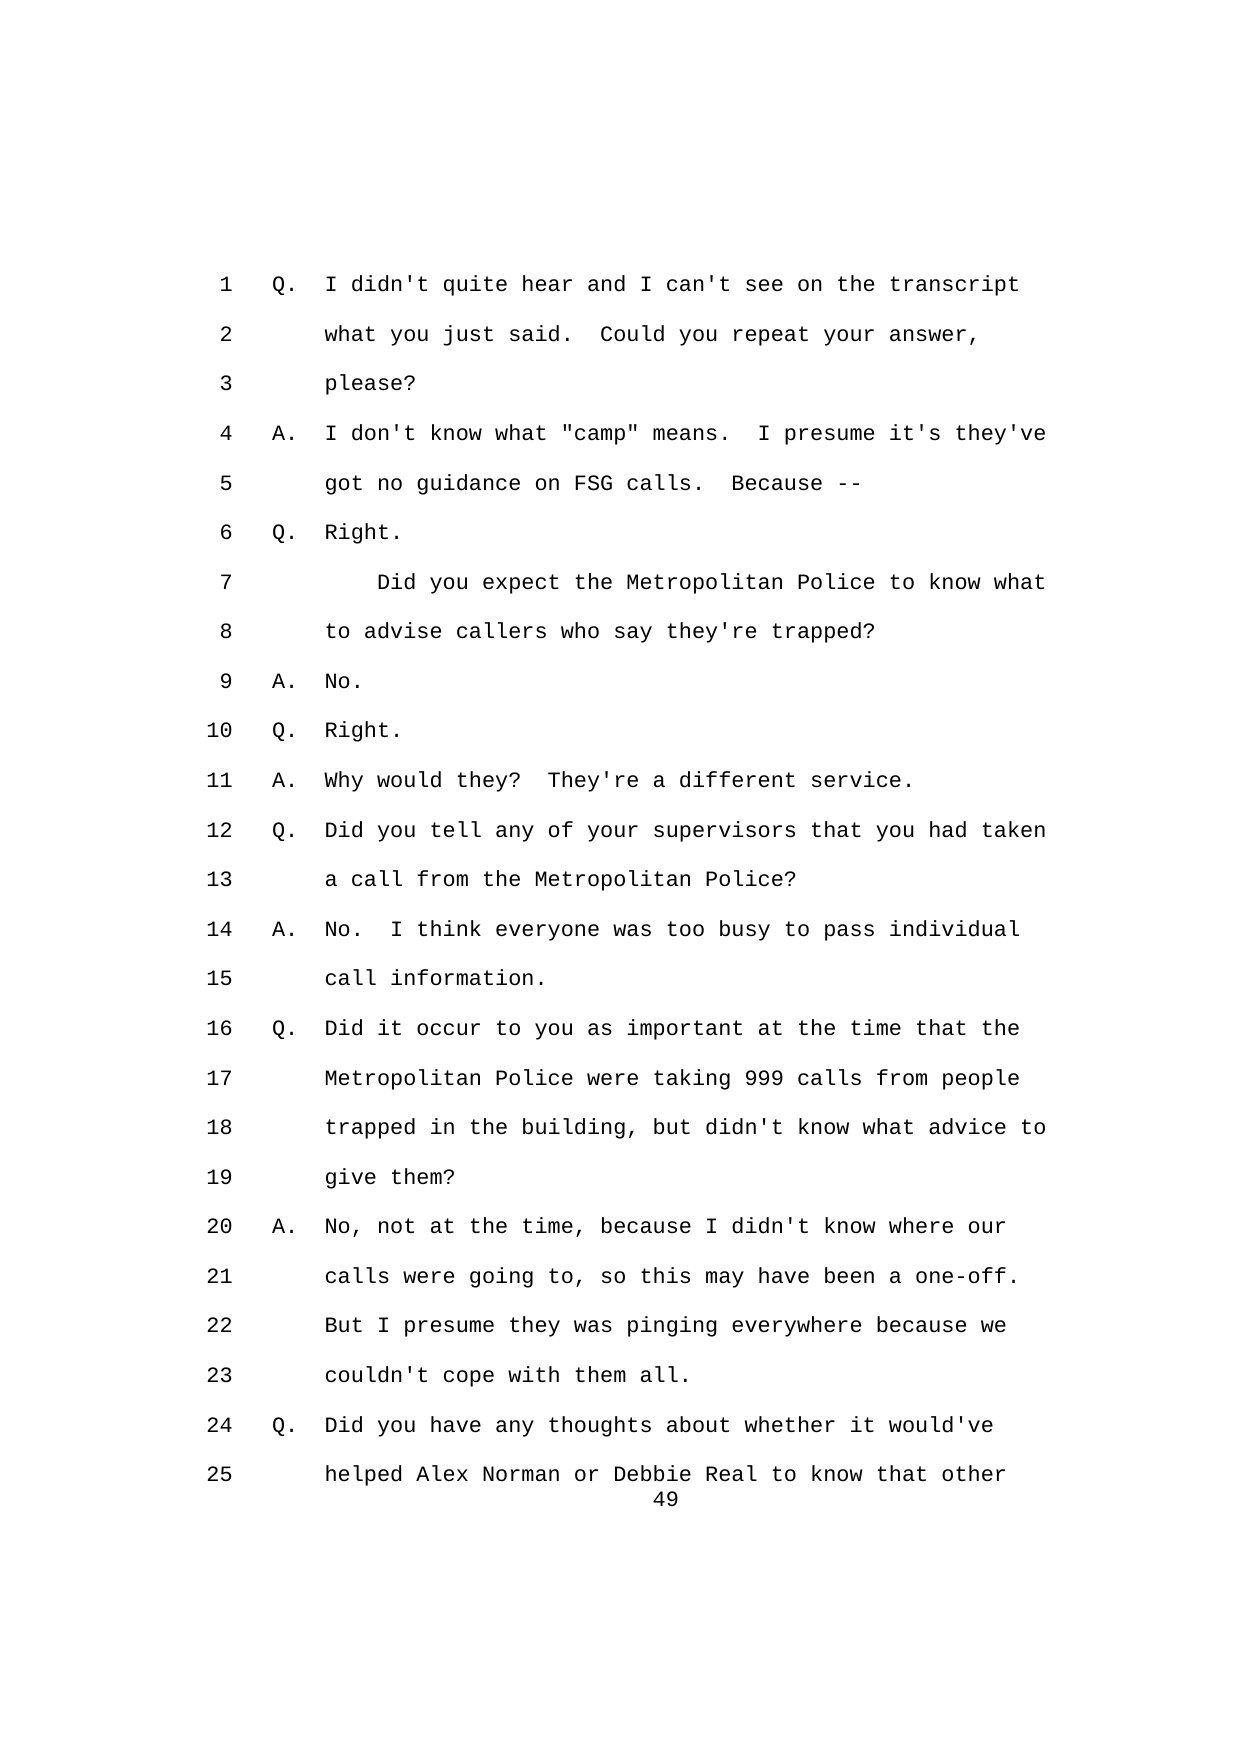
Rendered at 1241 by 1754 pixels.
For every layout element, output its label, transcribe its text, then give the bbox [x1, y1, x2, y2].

text 3 please? [75, 372, 1165, 397]
text 17 Metropolitan Police were taking 999 calls from people [75, 1067, 1165, 1091]
text 15 call information. [75, 967, 1165, 992]
text 49 [75, 1488, 1165, 1513]
text 2 what you just said. Could you repeat your answer, [75, 323, 1165, 348]
text 7 Did you expect the Metropolitan Police to know what [75, 571, 1165, 596]
text 12 Q. Did you tell any of your supervisors that you had taken [75, 819, 1165, 843]
text 25 helped Alex Norman or Debbie Real to know that other [75, 1463, 1165, 1488]
text 20 A. No, not at the time, because I didn't know where our [75, 1215, 1165, 1240]
text 14 A. No. I think everyone was too busy to pass individual [75, 918, 1165, 943]
text 24 Q. Did you have any thoughts about whether it would've [75, 1414, 1165, 1438]
text 4 A. I don't know what "camp" means. I presume it's they've [75, 422, 1165, 447]
text 10 Q. Right. [75, 719, 1165, 744]
text 19 give them? [75, 1166, 1165, 1191]
text 9 A. No. [75, 670, 1165, 695]
text 23 couldn't cope with them all. [75, 1364, 1165, 1389]
text 5 got no guidance on FSG calls. Because -- [75, 472, 1165, 496]
text 16 Q. Did it occur to you as important at the time that the [75, 1017, 1165, 1042]
text 1 Q. I didn't quite hear and I can't see on the transcript [75, 273, 1165, 298]
text 13 a call from the Metropolitan Police? [75, 868, 1165, 893]
text 21 calls were going to, so this may have been a one-off. [75, 1265, 1165, 1290]
text 8 to advise callers who say they're trapped? [75, 620, 1165, 645]
text 18 trapped in the building, but didn't know what advice to [75, 1116, 1165, 1141]
text 11 A. Why would they? They're a different service. [75, 769, 1165, 794]
text 6 Q. Right. [75, 521, 1165, 546]
text 22 But I presume they was pinging everywhere because we [75, 1314, 1165, 1339]
